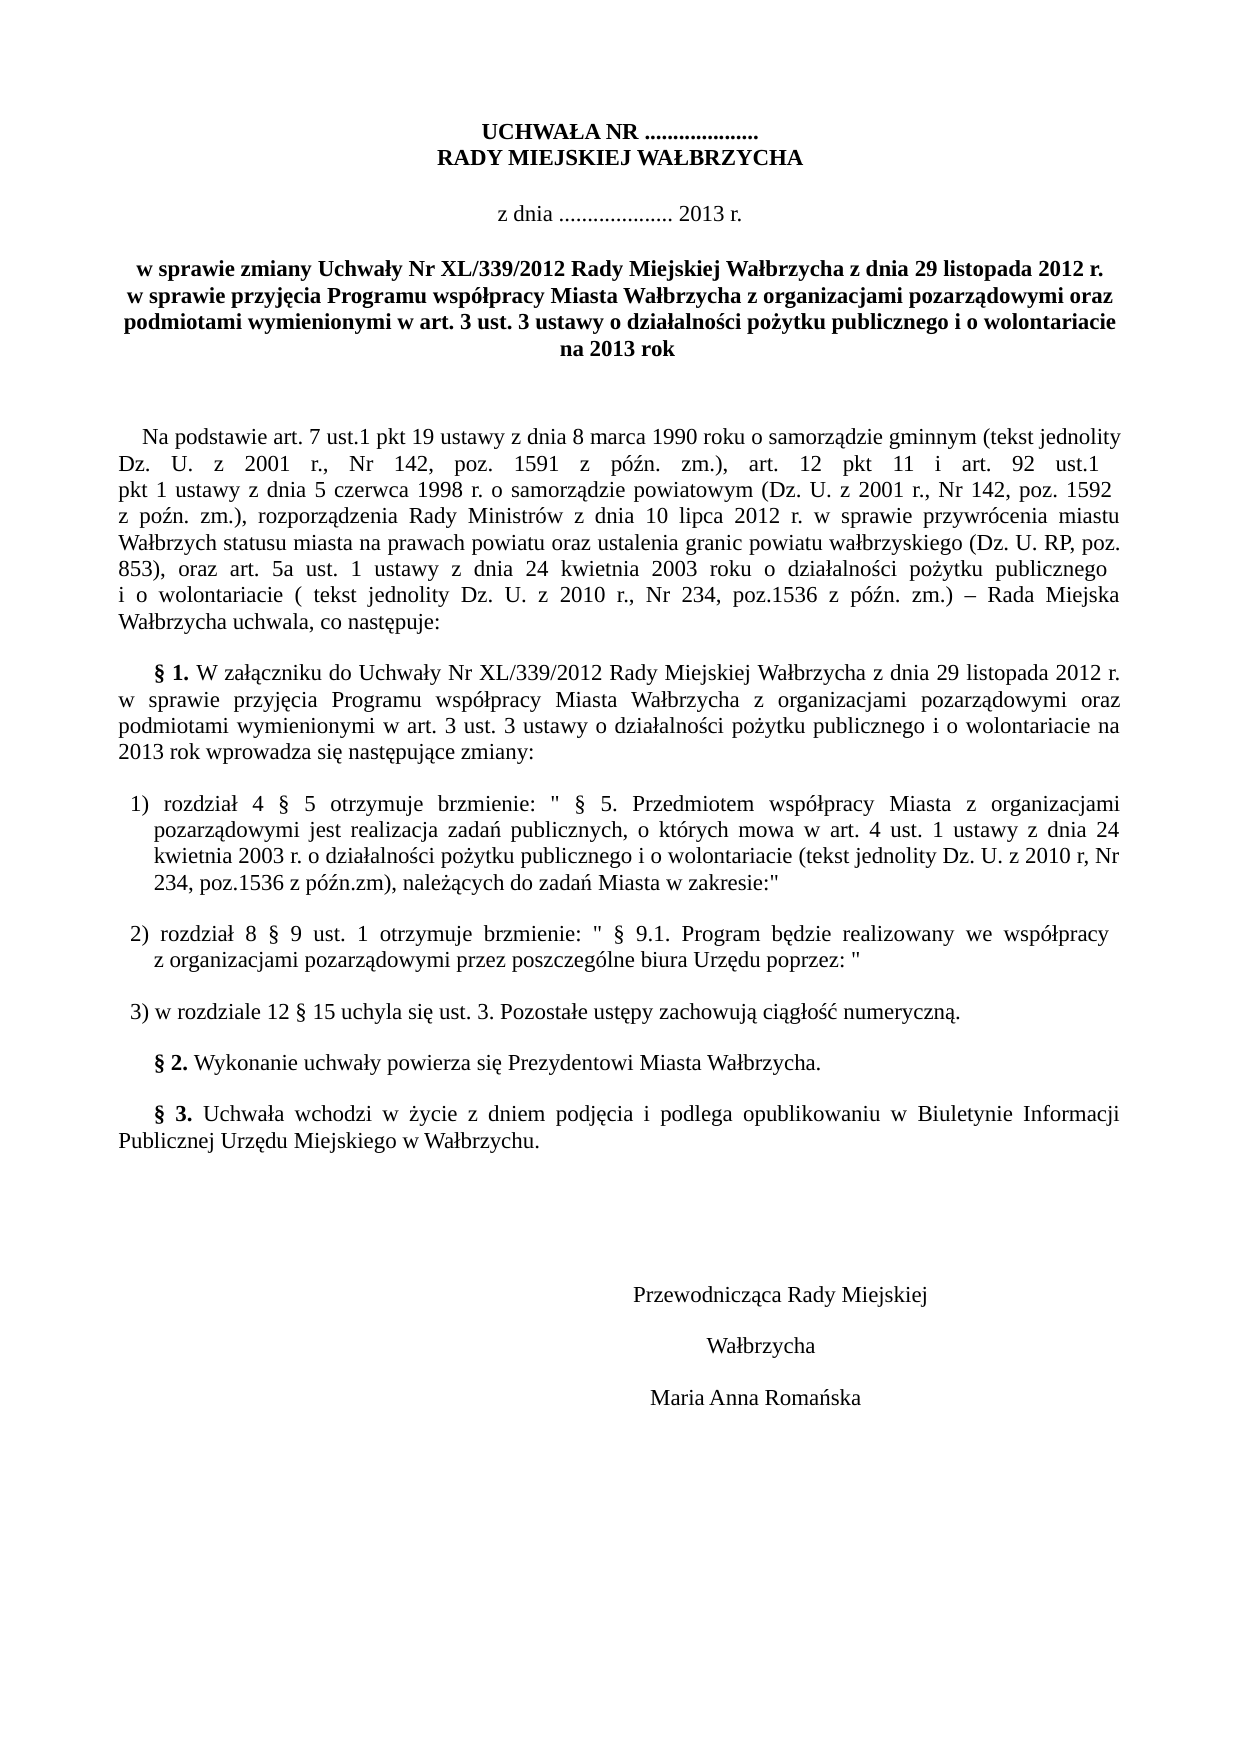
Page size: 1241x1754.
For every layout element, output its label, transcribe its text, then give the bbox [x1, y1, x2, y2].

text Uchwała Nr .................... Rady Miejskiej Wałbrzycha [118, 118, 1122, 171]
text § 1. W załączniku do Uchwały Nr XL/339/2012 Rady Miejskiej Wałbrzycha z dnia 29 listopada 2012 r. w sprawie przyjęcia Programu współpracy Miasta Wałbrzycha z organizacjami pozarządowymi oraz podmiotami wymienionymi w art. 3 ust. 3 ustawy o działalności pożytku publicznego i o wolontariacie na 2013 rok wprowadza się następujące zmiany: [118, 659, 1122, 765]
text 1) rozdział 4 § 5 otrzymuje brzmienie: " § 5. Przedmiotem współpracy Miasta z organizacjami pozarządowymi jest realizacja zadań publicznych, o których mowa w art. 4 ust. 1 ustawy z dnia 24 kwietnia 2003 r. o działalności pożytku publicznego i o wolontariacie (tekst jednolity Dz. U. z 2010 r, Nr 234, poz.1536 z późn.zm), należących do zadań Miasta w zakresie:" [130, 790, 1122, 895]
text 2) rozdział 8 § 9 ust. 1 otrzymuje brzmienie: " § 9.1. Program będzie realizowany we współpracy z organizacjami pozarządowymi przez poszczególne biura Urzędu poprzez: " [130, 920, 1122, 973]
text Maria Anna Romańska [118, 1384, 1122, 1410]
text Przewodnicząca Rady Miejskiej [118, 1281, 1122, 1307]
text Na podstawie art. 7 ust.1 pkt 19 ustawy z dnia 8 marca 1990 roku o samorządzie gminnym (tekst jednolity Dz. U. z 2001 r., Nr 142, poz. 1591 z późn. zm.), art. 12 pkt 11 i art. 92 ust.1 pkt 1 ustawy z dnia 5 czerwca 1998 r. o samorządzie powiatowym (Dz. U. z 2001 r., Nr 142, poz. 1592 z poźn. zm.), rozporządzenia Rady Ministrów z dnia 10 lipca 2012 r. w sprawie przywrócenia miastu Wałbrzych statusu miasta na prawach powiatu oraz ustalenia granic powiatu wałbrzyskiego (Dz. U. RP, poz. 853), oraz art. 5a ust. 1 ustawy z dnia 24 kwietnia 2003 roku o działalności pożytku publicznego i o wolontariacie ( tekst jednolity Dz. U. z 2010 r., Nr 234, poz.1536 z późn. zm.) – Rada Miejska Wałbrzycha uchwala, co następuje: [118, 423, 1122, 634]
text 3) w rozdziale 12 § 15 uchyla się ust. 3. Pozostałe ustępy zachowują ciągłość numeryczną. [130, 998, 1122, 1024]
text § 3. Uchwała wchodzi w życie z dniem podjęcia i podlega opublikowaniu w Biuletynie Informacji Publicznej Urzędu Miejskiego w Wałbrzychu. [118, 1101, 1122, 1153]
text z dnia .................... 2013 r. [118, 200, 1122, 226]
text Wałbrzycha [118, 1332, 1122, 1359]
text § 2. Wykonanie uchwały powierza się Prezydentowi Miasta Wałbrzycha. [118, 1049, 1122, 1076]
text w sprawie zmiany Uchwały Nr XL/339/2012 Rady Miejskiej Wałbrzycha z dnia 29 listopada 2012 r. w sprawie przyjęcia Programu współpracy Miasta Wałbrzycha z organizacjami pozarządowymi oraz podmiotami wymienionymi w art. 3 ust. 3 ustawy o działalności pożytku publicznego i o wolontariacie na 2013 rok [118, 256, 1122, 361]
